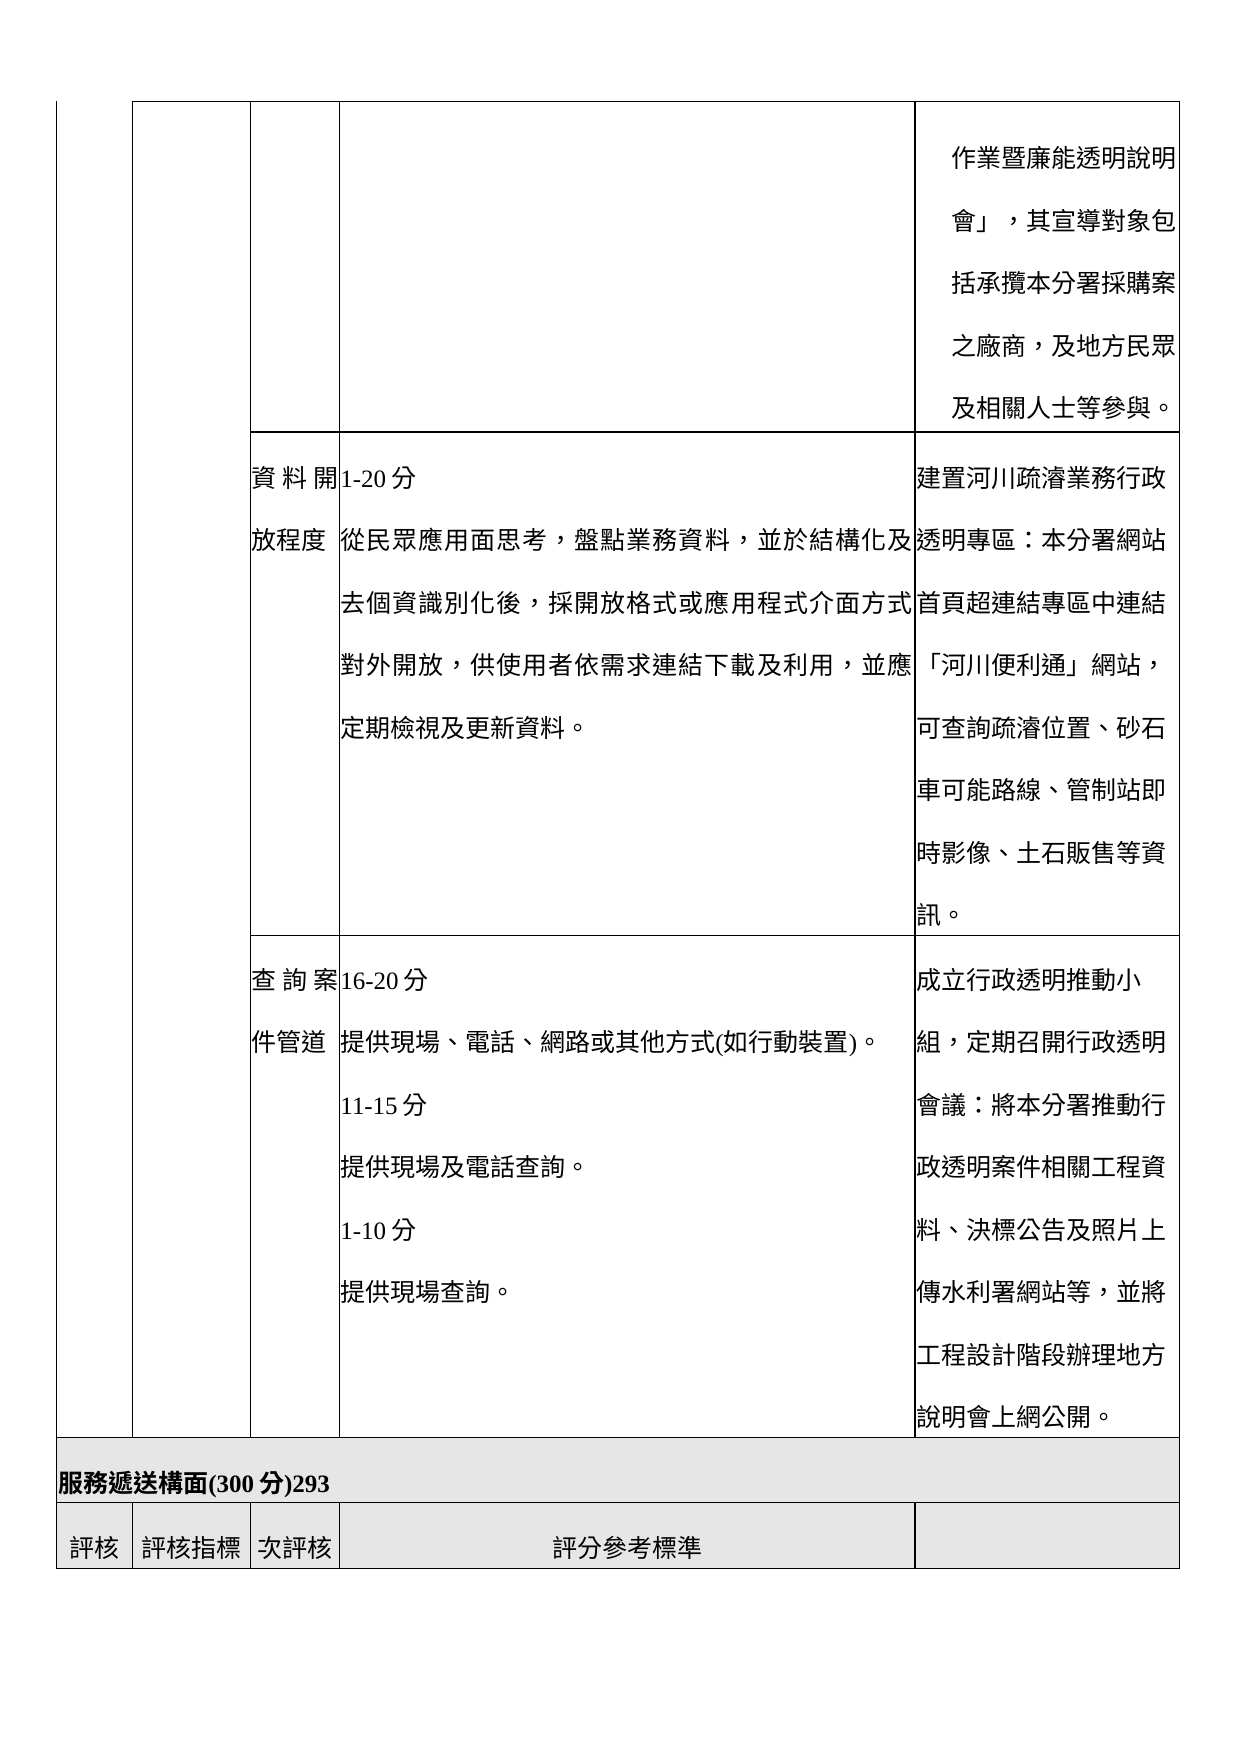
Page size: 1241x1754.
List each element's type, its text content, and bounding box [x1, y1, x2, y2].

table_cell [57, 935, 132, 1437]
table_cell 評核 [57, 1503, 132, 1568]
table_cell [340, 102, 914, 431]
table_cell 建置河川疏濬業務行政透明專區：本分署網站首頁超連結專區中連結「河川便利通」網站，可查詢疏濬位置、砂石車可能路線、管制站即時影像、土石販售等資訊。 [916, 433, 1179, 934]
table_cell 16-20分 提供現場、電話、網路或其他方式(如行動裝置)。 11-15分 提供現場及電話查詢。 1-10分 提供現場查詢。 [340, 936, 914, 1437]
table_cell 資料開放程度 [251, 433, 339, 934]
table_cell 1-20分 從民眾應用面思考，盤點業務資料，並於結構化及去個資識別化後，採開放格式或應用程式介面方式對外開放，供使用者依需求連結下載及利用，並應定期檢視及更新資料。 [340, 433, 914, 934]
table_cell 次評核 [251, 1503, 339, 1568]
table_cell [57, 101, 132, 934]
table_cell 成立行政透明推動小組，定期召開行政透明會議：將本分署推動行政透明案件相關工程資料、決標公告及照片上傳水利署網站等，並將工程設計階段辦理地方說明會上網公開。 [916, 936, 1179, 1437]
table_cell 評核指標 [133, 1503, 250, 1568]
table_cell 服務遞送構面(300分)293 [57, 1438, 1179, 1502]
table_cell 查詢案件管道 [251, 936, 339, 1437]
table_cell [133, 431, 250, 934]
table_cell [133, 935, 250, 1437]
table_cell [916, 1503, 1179, 1568]
table_cell [251, 102, 339, 431]
table_cell 作業暨廉能透明說明會」，其宣導對象包括承攬本分署採購案之廠商，及地方民眾及相關人士等參與。 [916, 102, 1179, 431]
table_cell 評分參考標準 [340, 1503, 914, 1568]
table_cell [133, 102, 250, 431]
